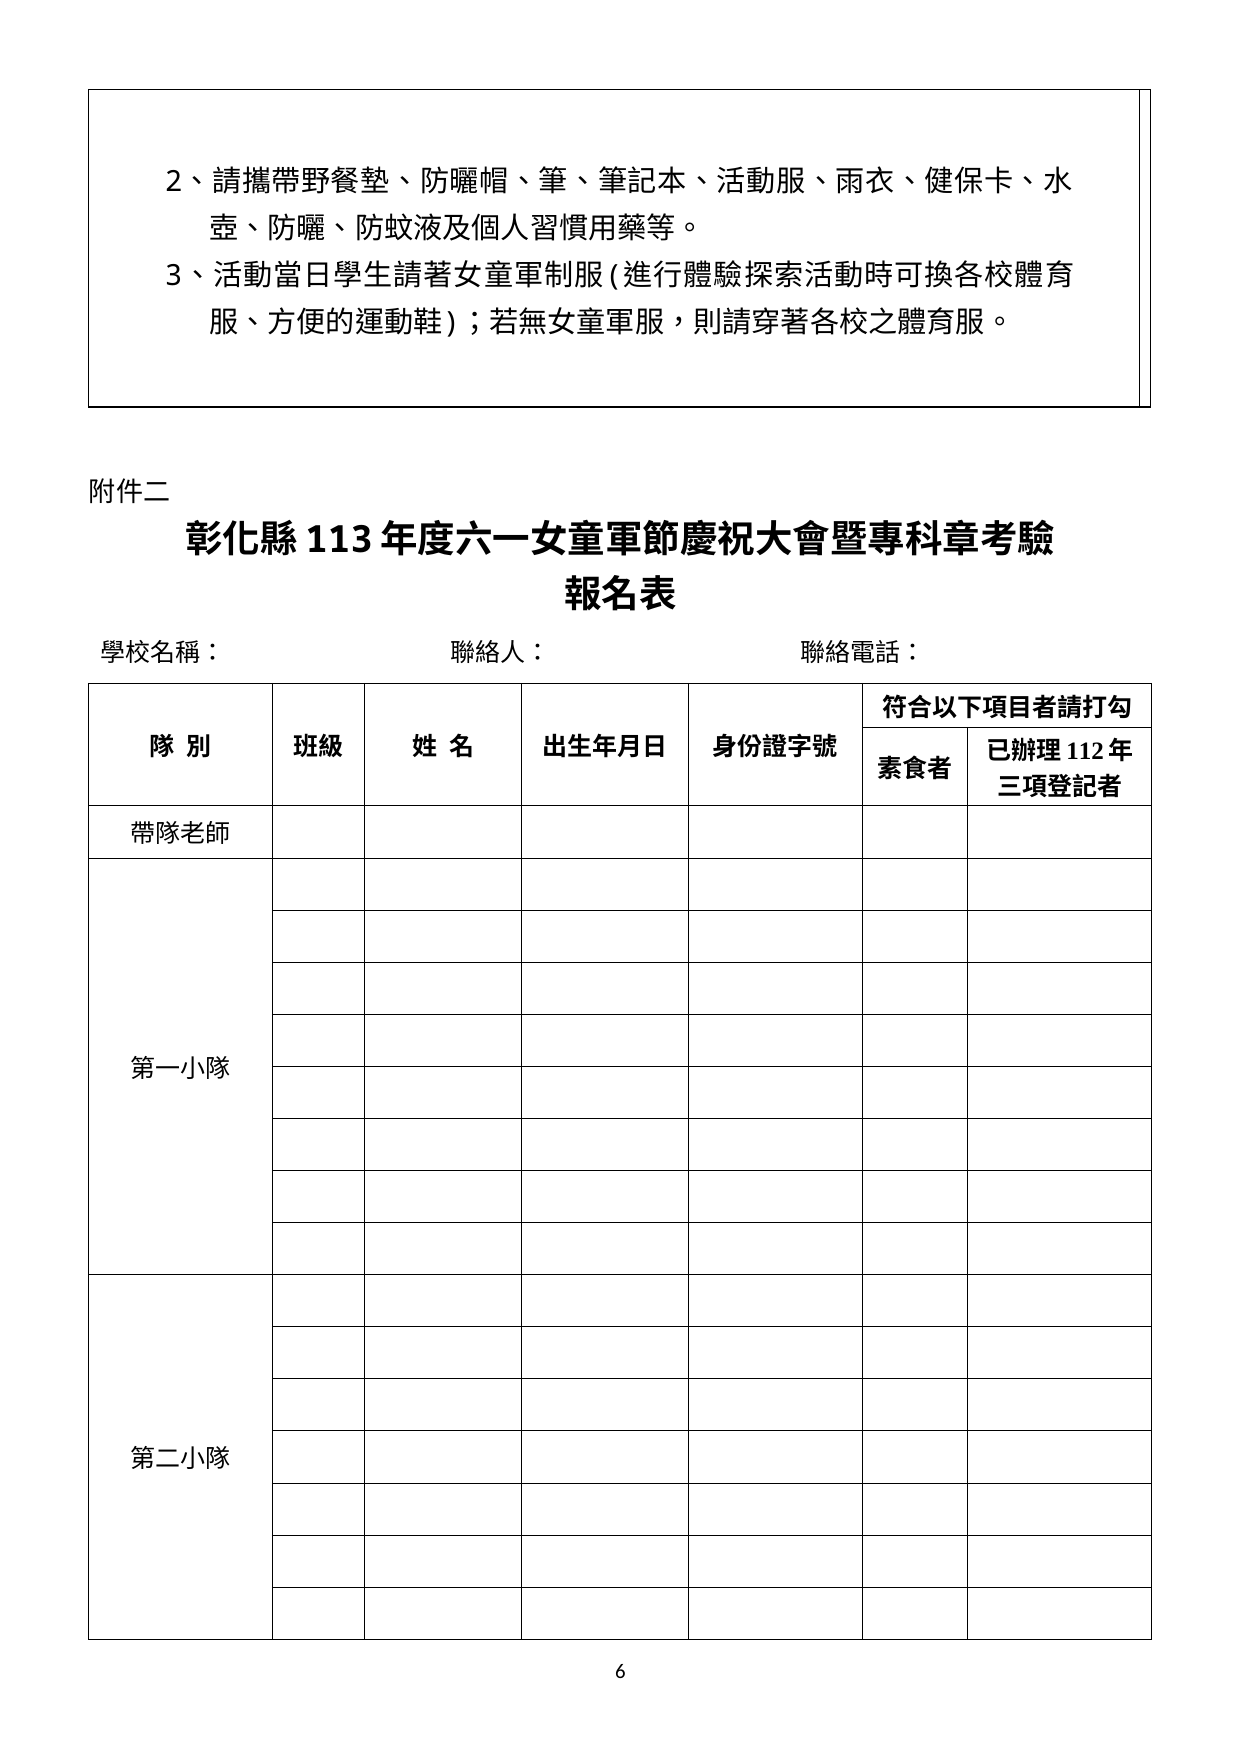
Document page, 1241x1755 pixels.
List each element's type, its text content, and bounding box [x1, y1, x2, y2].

table_cell [689, 1119, 862, 1170]
table_cell [968, 1484, 1151, 1534]
table_cell [365, 1327, 521, 1378]
table_cell [273, 1275, 364, 1326]
table_cell [689, 1431, 862, 1482]
table_cell [365, 1015, 521, 1066]
table_cell [863, 859, 967, 909]
table_cell [689, 911, 862, 962]
table_cell [968, 1223, 1151, 1274]
table_cell [863, 1171, 967, 1222]
table_cell [365, 1431, 521, 1482]
table_cell [689, 1484, 862, 1534]
table_cell [522, 911, 688, 962]
table_cell [522, 1327, 688, 1378]
table_cell [689, 1171, 862, 1222]
table_cell [522, 1536, 688, 1587]
table_cell [273, 806, 364, 857]
table_cell [365, 963, 521, 1014]
table_cell [863, 806, 967, 857]
table_header 學校名稱： [89, 618, 438, 683]
text 彰化縣113年度六一女童軍節慶祝大會暨專科章考驗 [89, 509, 1152, 563]
table_cell [863, 1484, 967, 1534]
table_cell [968, 806, 1151, 857]
table_cell [863, 963, 967, 1014]
table_cell [689, 806, 862, 857]
table_cell 素食者 [863, 728, 967, 805]
table_cell [863, 1536, 967, 1587]
table_cell 班級 [273, 684, 364, 805]
table_cell [365, 806, 521, 857]
table_cell [689, 1223, 862, 1274]
table_cell [968, 911, 1151, 962]
table_cell [365, 1536, 521, 1587]
table_cell [273, 1484, 364, 1534]
table_cell [522, 1223, 688, 1274]
table_cell [689, 1379, 862, 1430]
table_cell [968, 1275, 1151, 1326]
table_cell [968, 1171, 1151, 1222]
table_cell [968, 963, 1151, 1014]
table_cell [863, 1223, 967, 1274]
table_cell 出生年月日 [522, 684, 688, 805]
table_cell [863, 1119, 967, 1170]
table_cell [968, 859, 1151, 909]
table_cell [968, 1327, 1151, 1378]
table_cell 已辦理112年 三項登記者 [968, 728, 1151, 805]
table_cell [968, 1536, 1151, 1587]
table_header 聯絡電話： [788, 618, 1152, 683]
table_cell [273, 1431, 364, 1482]
table_cell [522, 1171, 688, 1222]
table_cell [863, 1588, 967, 1639]
table_cell [968, 1431, 1151, 1482]
table_cell [365, 1171, 521, 1222]
table_cell [273, 1327, 364, 1378]
table_cell [273, 1588, 364, 1639]
table_cell [689, 859, 862, 909]
table_cell [689, 1588, 862, 1639]
table_cell [273, 1379, 364, 1430]
table_cell 第二小隊 [89, 1275, 272, 1639]
table_cell 第一小隊 [89, 859, 272, 1274]
text 附件二 [89, 470, 1152, 509]
table_cell [365, 1119, 521, 1170]
table_cell 姓 名 [365, 684, 521, 805]
table_cell [689, 1067, 862, 1118]
table_cell [273, 1067, 364, 1118]
table_cell [863, 1327, 967, 1378]
table_cell [365, 1275, 521, 1326]
table_cell [863, 1067, 967, 1118]
table_cell [968, 1067, 1151, 1118]
table_cell [522, 1015, 688, 1066]
table_cell [522, 1275, 688, 1326]
table_cell [522, 1588, 688, 1639]
table_cell [863, 1431, 967, 1482]
table_cell [365, 1223, 521, 1274]
table_cell [689, 1536, 862, 1587]
table_cell 帶隊老師 [89, 806, 272, 857]
table_cell [273, 1536, 364, 1587]
table_cell [365, 1067, 521, 1118]
table_cell 身份證字號 [689, 684, 862, 805]
table_cell [522, 1119, 688, 1170]
table_cell [863, 1275, 967, 1326]
table_cell [365, 1379, 521, 1430]
table_cell [689, 1275, 862, 1326]
table_cell [273, 1119, 364, 1170]
table_cell [522, 963, 688, 1014]
table_cell [863, 1015, 967, 1066]
table_header 聯絡人： [438, 618, 788, 683]
table_cell [365, 859, 521, 909]
table_cell [522, 1379, 688, 1430]
text 報名表 [89, 563, 1152, 618]
table_cell [273, 1015, 364, 1066]
table_cell [273, 1223, 364, 1274]
table_cell [689, 1327, 862, 1378]
table_cell [968, 1015, 1151, 1066]
table_cell [522, 1431, 688, 1482]
table_cell [273, 911, 364, 962]
table_cell [863, 1379, 967, 1430]
table_cell [365, 1588, 521, 1639]
table_cell [365, 911, 521, 962]
table_cell [273, 1171, 364, 1222]
table_cell [968, 1119, 1151, 1170]
table_cell [522, 806, 688, 857]
table_cell 2、請攜帶野餐墊、防曬帽、筆、筆記本、活動服、雨衣、健保卡、水壺、防曬、防蚊液及個人習慣用藥等。 3、活動當日學生請著女童軍制服(進行體驗探索活動時可換各校體育服、方便的運動鞋)；若無女童軍服，則請穿著各校之體育服。 [89, 90, 1139, 406]
table_cell [273, 963, 364, 1014]
table_cell [863, 911, 967, 962]
table_cell [365, 1484, 521, 1534]
table_cell 隊 別 [89, 684, 272, 805]
table_cell [522, 859, 688, 909]
table_cell [522, 1067, 688, 1118]
table_cell [689, 963, 862, 1014]
table_cell [522, 1484, 688, 1534]
table_cell [273, 859, 364, 909]
table_cell [968, 1379, 1151, 1430]
table_cell 符合以下項目者請打勾 [863, 684, 1151, 727]
table_cell [968, 1588, 1151, 1639]
table_cell [689, 1015, 862, 1066]
